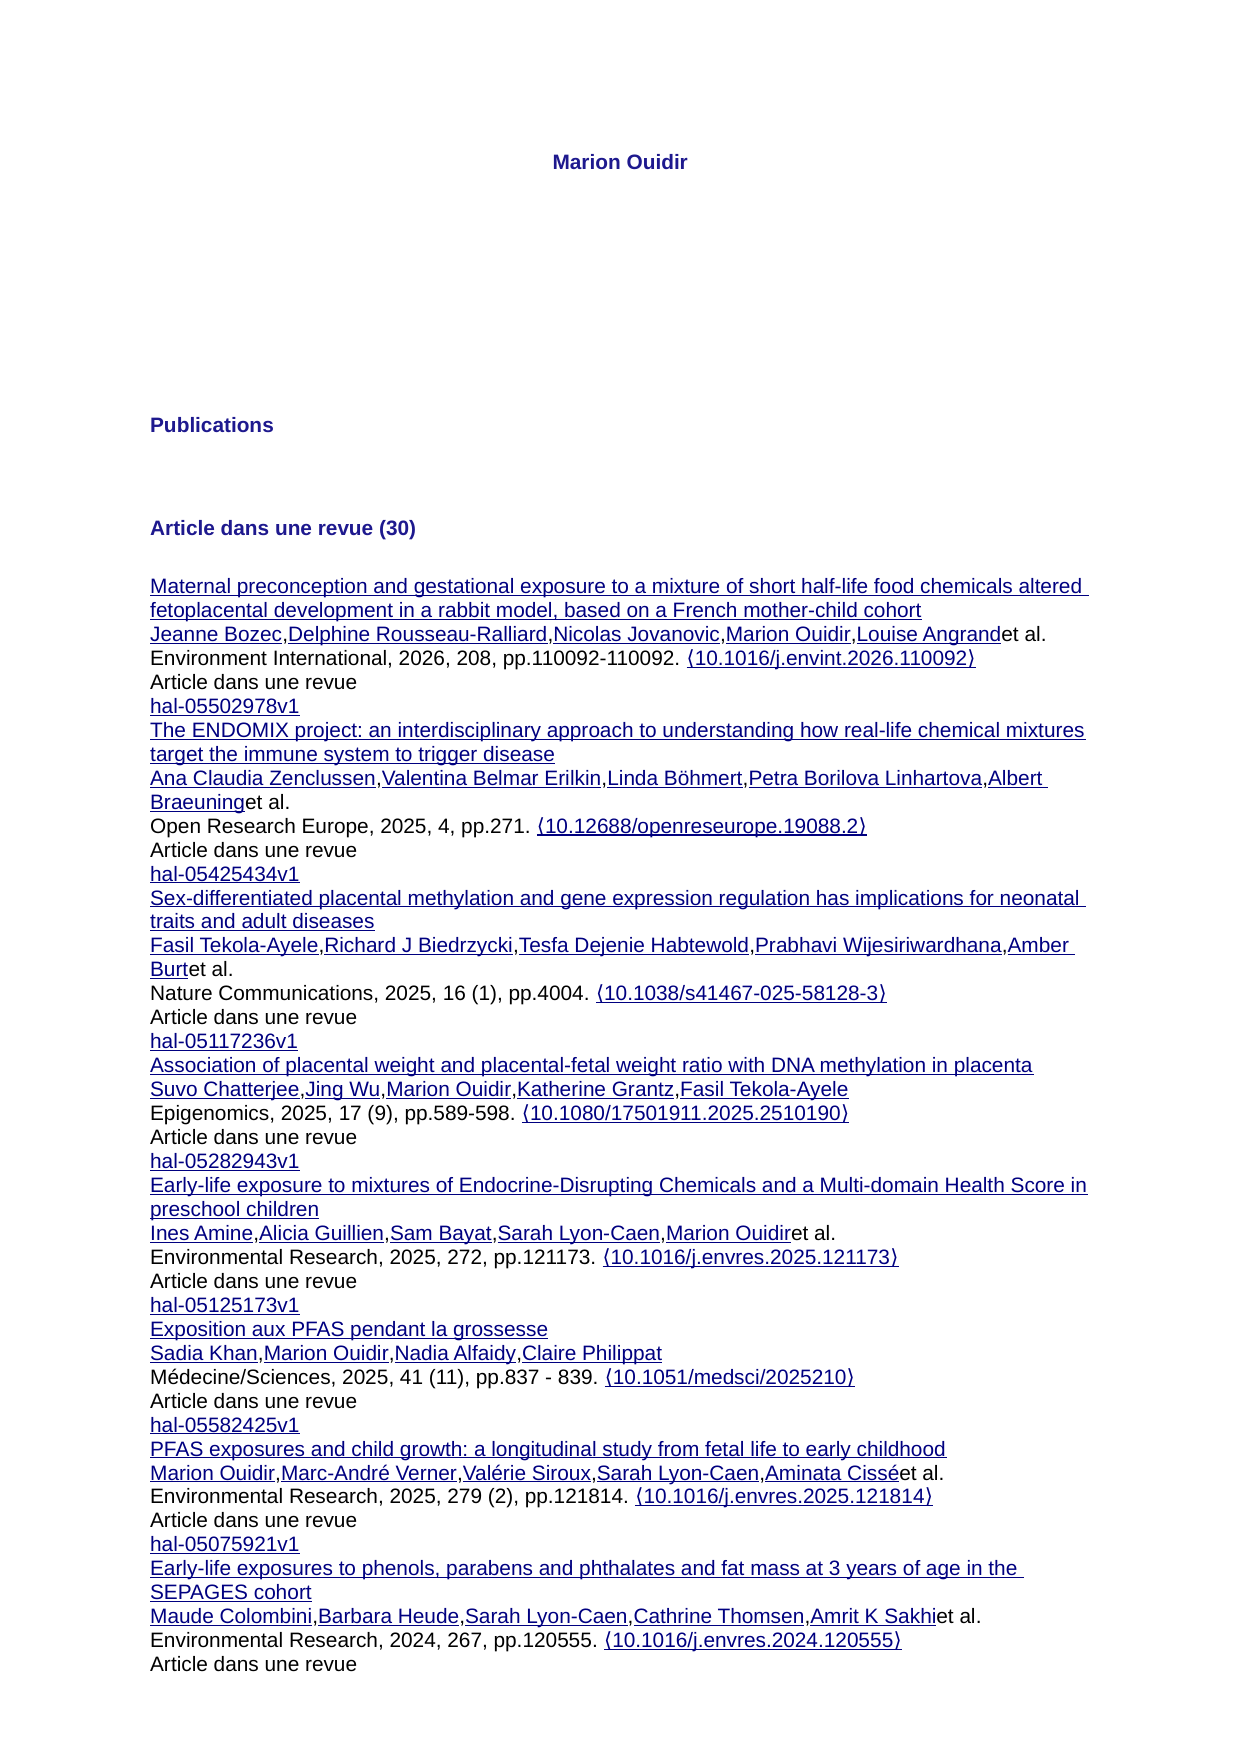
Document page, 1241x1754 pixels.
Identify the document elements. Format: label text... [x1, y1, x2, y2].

table_cell Exposition aux PFAS pendant la grossesse Sadia Khan,Marion Ouidir,Nadia Alfaidy,Claire Philippat Médecine/Sciences, 2025, 41 (11), pp.837 - 839. ⟨10.1051/medsci/2025210⟩ Article dans une revue hal-05582425v1 [150, 1317, 1090, 1436]
subtitle Publications [150, 412, 1090, 436]
table_cell PFAS exposures and child growth: a longitudinal study from fetal life to early childhood Marion Ouidir,Marc-André Verner,Valérie Siroux,Sarah Lyon-Caen,Aminata Cisséet al. Environmental Research, 2025, 279 (2), pp.121814. ⟨10.1016/j.envres.2025.121814⟩ Article dans une revue hal-05075921v1 [150, 1436, 1090, 1556]
table_cell Sex-differentiated placental methylation and gene expression regulation has implications for neonatal traits and adult diseases Fasil Tekola-Ayele,Richard J Biedrzycki,Tesfa Dejenie Habtewold,Prabhavi Wijesiriwardhana,Amber Burtet al. Nature Communications, 2025, 16 (1), pp.4004. ⟨10.1038/s41467-025-58128-3⟩ Article dans une revue hal-05117236v1 [150, 885, 1090, 1053]
table_cell Early-life exposures to phenols, parabens and phthalates and fat mass at 3 years of age in the SEPAGES cohort Maude Colombini,Barbara Heude,Sarah Lyon-Caen,Cathrine Thomsen,Amrit K Sakhiet al. Environmental Research, 2024, 267, pp.120555. ⟨10.1016/j.envres.2024.120555⟩ Article dans une revue [150, 1556, 1090, 1676]
table_cell Early-life exposure to mixtures of Endocrine-Disrupting Chemicals and a Multi-domain Health Score in preschool children Ines Amine,Alicia Guillien,Sam Bayat,Sarah Lyon-Caen,Marion Ouidiret al. Environmental Research, 2025, 272, pp.121173. ⟨10.1016/j.envres.2025.121173⟩ Article dans une revue hal-05125173v1 [150, 1173, 1090, 1317]
subtitle Marion Ouidir [150, 150, 1090, 174]
table_header Maternal preconception and gestational exposure to a mixture of short half-life food chemicals altered fetoplacental development in a rabbit model, based on a French mother-child cohort Jeanne Bozec,Delphine Rousseau-Ralliard,Nicolas Jovanovic,Marion Ouidir,Louise Angrandet al. Environment International, 2026, 208, pp.110092-110092. ⟨10.1016/j.envint.2026.110092⟩ Article dans une revue hal-05502978v1 [150, 574, 1090, 718]
table_cell Association of placental weight and placental-fetal weight ratio with DNA methylation in placenta Suvo Chatterjee,Jing Wu,Marion Ouidir,Katherine Grantz,Fasil Tekola-Ayele Epigenomics, 2025, 17 (9), pp.589-598. ⟨10.1080/17501911.2025.2510190⟩ Article dans une revue hal-05282943v1 [150, 1053, 1090, 1173]
table_cell The ENDOMIX project: an interdisciplinary approach to understanding how real-life chemical mixtures target the immune system to trigger disease Ana Claudia Zenclussen,Valentina Belmar Erilkin,Linda Böhmert,Petra Borilova Linhartova,Albert Braeuninget al. Open Research Europe, 2025, 4, pp.271. ⟨10.12688/openreseurope.19088.2⟩ Article dans une revue hal-05425434v1 [150, 718, 1090, 885]
subtitle Article dans une revue (30) [150, 516, 1090, 539]
